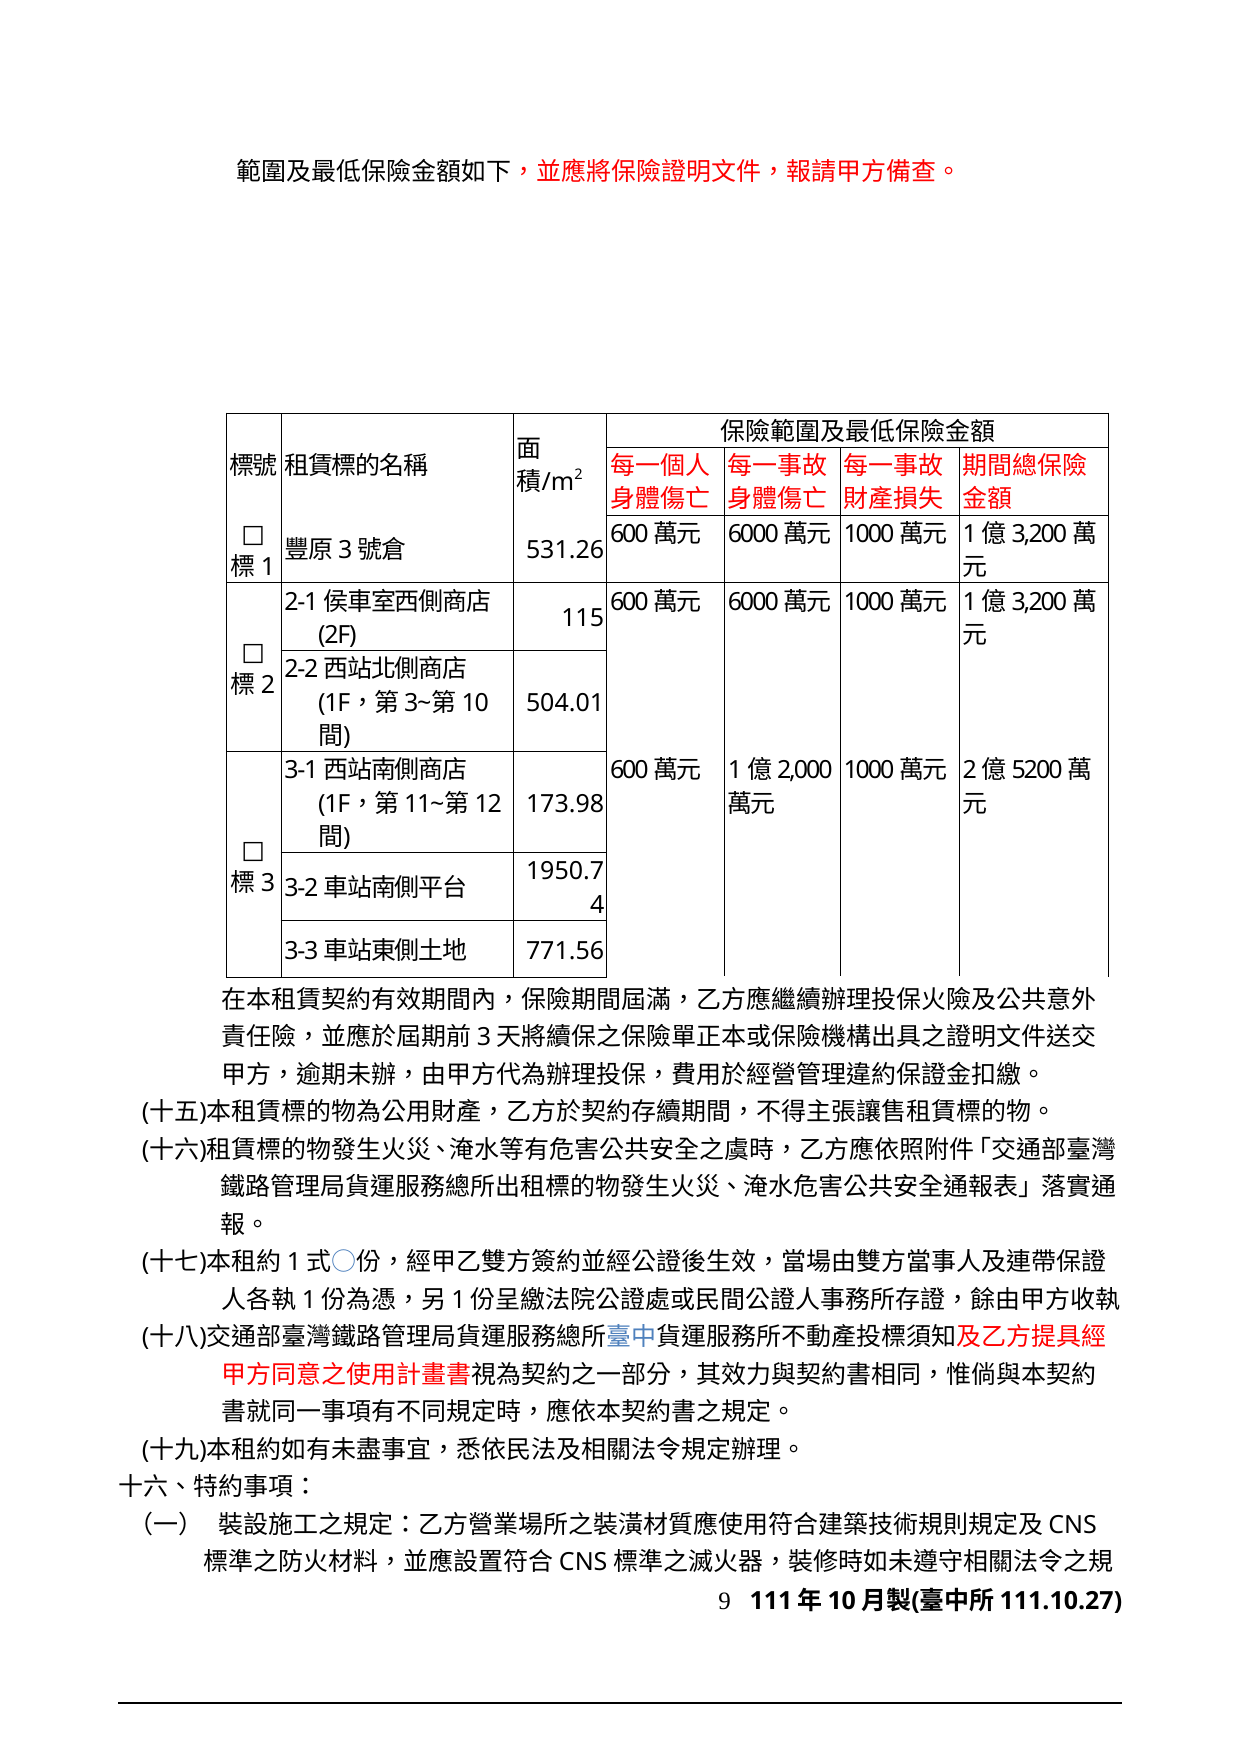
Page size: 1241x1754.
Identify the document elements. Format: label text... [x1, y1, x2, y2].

table_cell □ 標1 [227, 515, 281, 582]
table_cell 1億2,000萬元 [725, 751, 840, 977]
table_cell 期間總保險金額 [960, 448, 1108, 514]
table_cell 每一事故財產損失 [841, 448, 959, 514]
table_cell 531.26 [514, 515, 606, 582]
table_cell 3-2車站南側平台 [282, 853, 513, 920]
table_header 面積/m2 [514, 414, 606, 514]
table_cell 1億3,200萬元 [960, 583, 1108, 751]
table_cell 2-1侯車室西側商店(2F) [282, 583, 513, 650]
table_cell 600萬元 [607, 751, 725, 977]
table_cell 6000萬元 [725, 583, 840, 751]
table_cell 1000萬元 [841, 516, 959, 582]
table_cell 1億3,200萬元 [960, 516, 1108, 582]
text (十五)本租賃標的物為公用財產，乙方於契約存續期間，不得主張讓售租賃標的物。 [142, 1091, 1116, 1128]
table_header 標號 [227, 414, 281, 514]
table_header 租賃標的名稱 [282, 414, 513, 514]
table_cell 每一個人身體傷亡 [607, 448, 724, 514]
table_cell 115 [514, 583, 606, 650]
table_cell 600萬元 [607, 516, 724, 582]
text (十八)交通部臺灣鐵路管理局貨運服務總所臺中貨運服務所不動產投標須知及乙方提具經甲方同意之使用計畫書視為契約之一部分，其效力與契約書相同，惟倘與本契約書就同一事項有不同規定時，應依本契約書之規定。 [142, 1316, 1116, 1428]
table_cell 3-1西站南側商店 (1F，第11~第12間) [282, 752, 513, 852]
table_cell 豐原3號倉 [282, 515, 513, 582]
table_cell 每一事故身體傷亡 [725, 448, 840, 514]
list 範圍及最低保險金額如下，並應將保險證明文件，報請甲方備查。 [207, 150, 1116, 187]
table_header 保險範圍及最低保險金額 [607, 414, 1108, 447]
table_cell 1000萬元 [840, 751, 959, 977]
text 十六、特約事項： [118, 1466, 1122, 1503]
table_cell 6000萬元 [725, 516, 840, 582]
table_cell 1000萬元 [841, 583, 959, 751]
text (十六)租賃標的物發生火災、淹水等有危害公共安全之虞時，乙方應依照附件「交通部臺灣鐵路管理局貨運服務總所出租標的物發生火災、淹水危害公共安全通報表」落實通報。 [142, 1128, 1116, 1241]
text 在本租賃契約有效期間內，保險期間屆滿，乙方應繼續辦理投保火險及公共意外責任險，並應於屆期前3天將續保之保險單正本或保險機構出具之證明文件送交甲方，逾期未辦，由甲方代為辦理投保，費用於經營管理違約保證金扣繳。 [222, 978, 1116, 1091]
table_cell 3-3車站東側土地 [282, 921, 513, 977]
table_cell 2億5200萬元 [959, 751, 1108, 977]
list 裝設施工之規定：乙方營業場所之裝潢材質應使用符合建築技術規則規定及CNS 標準之防火材料，並應設置符合CNS 標準之滅火器，裝修時如未遵守相關法令之規 [129, 1503, 1116, 1578]
table_cell □ 標2 [227, 583, 281, 751]
text (十七)本租約1式○份，經甲乙雙方簽約並經公證後生效，當場由雙方當事人及連帶保證人各執1份為憑，另1份呈繳法院公證處或民間公證人事務所存證，餘由甲方收執。 [142, 1241, 1116, 1316]
table_cell 173.98 [514, 752, 606, 852]
table_cell 771.56 [514, 921, 606, 977]
table_cell □ 標3 [227, 752, 281, 977]
table_cell 600萬元 [607, 583, 724, 751]
text (十九)本租約如有未盡事宜，悉依民法及相關法令規定辦理。 [142, 1428, 1116, 1466]
table_cell 504.01 [514, 651, 606, 751]
table_cell 2-2西站北側商店 (1F，第3~第10間) [282, 651, 513, 751]
table_cell 1950.74 [514, 853, 606, 920]
